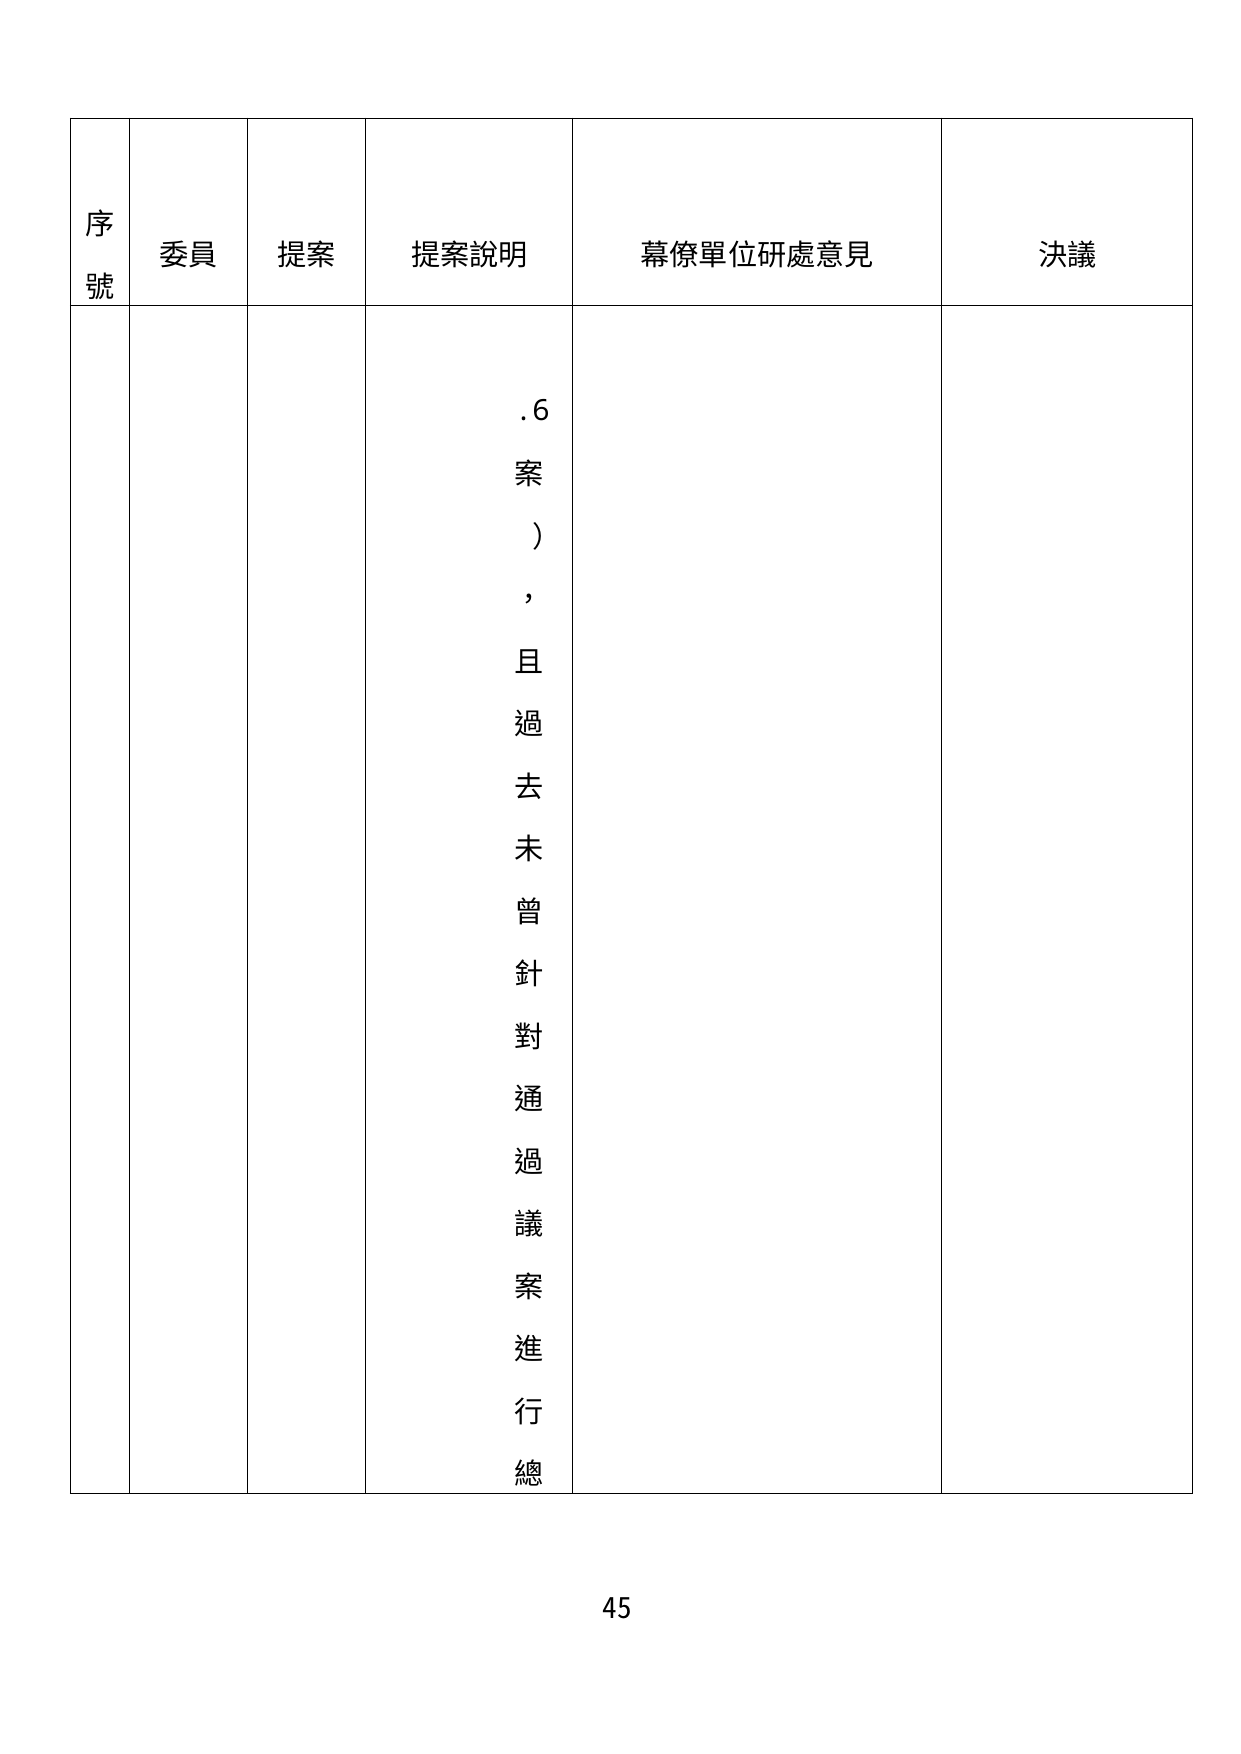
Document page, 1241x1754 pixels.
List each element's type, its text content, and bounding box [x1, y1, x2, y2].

table_header 提案 [248, 119, 365, 305]
table_header 幕僚單位研處意見 [573, 119, 941, 305]
table_header 決議 [942, 119, 1192, 305]
table_header 序號 [71, 119, 129, 305]
table_header 提案說明 [366, 119, 572, 305]
table_cell [248, 306, 365, 1493]
table_cell [942, 306, 1192, 1493]
table_cell [130, 306, 247, 1493]
table_cell 性別統計和性別分析是相關措施的基礎，建議可以從現有的統計項目著手，帶著問題意識來做性別分析。以目前立院統計項目來說，目前有統計每個會期通過的議案 ，但僅止於此。 建議可以發展「立法院通過議案之總體性別分析」，進一步分析通過議案對於我國性別平等之總體性影響，以得知立法院職能運作對我國性別平等的影響。由於每個會期通過之議案眾多（第八屆平均一個會期通過72.6案 ），且過去未曾針對通過議案進行總體影響之性別分析，因此建議可分階段實施，第一階段先針對某個委員會所主責之議案進行分析，重點在於透過試點發展分析方法，此階段所發展出的分析方法，可作為下階段擴大分析的基礎。 [366, 306, 572, 1493]
table_header 委員 [130, 119, 247, 305]
table_cell [71, 306, 129, 1493]
table_cell [573, 306, 941, 1493]
